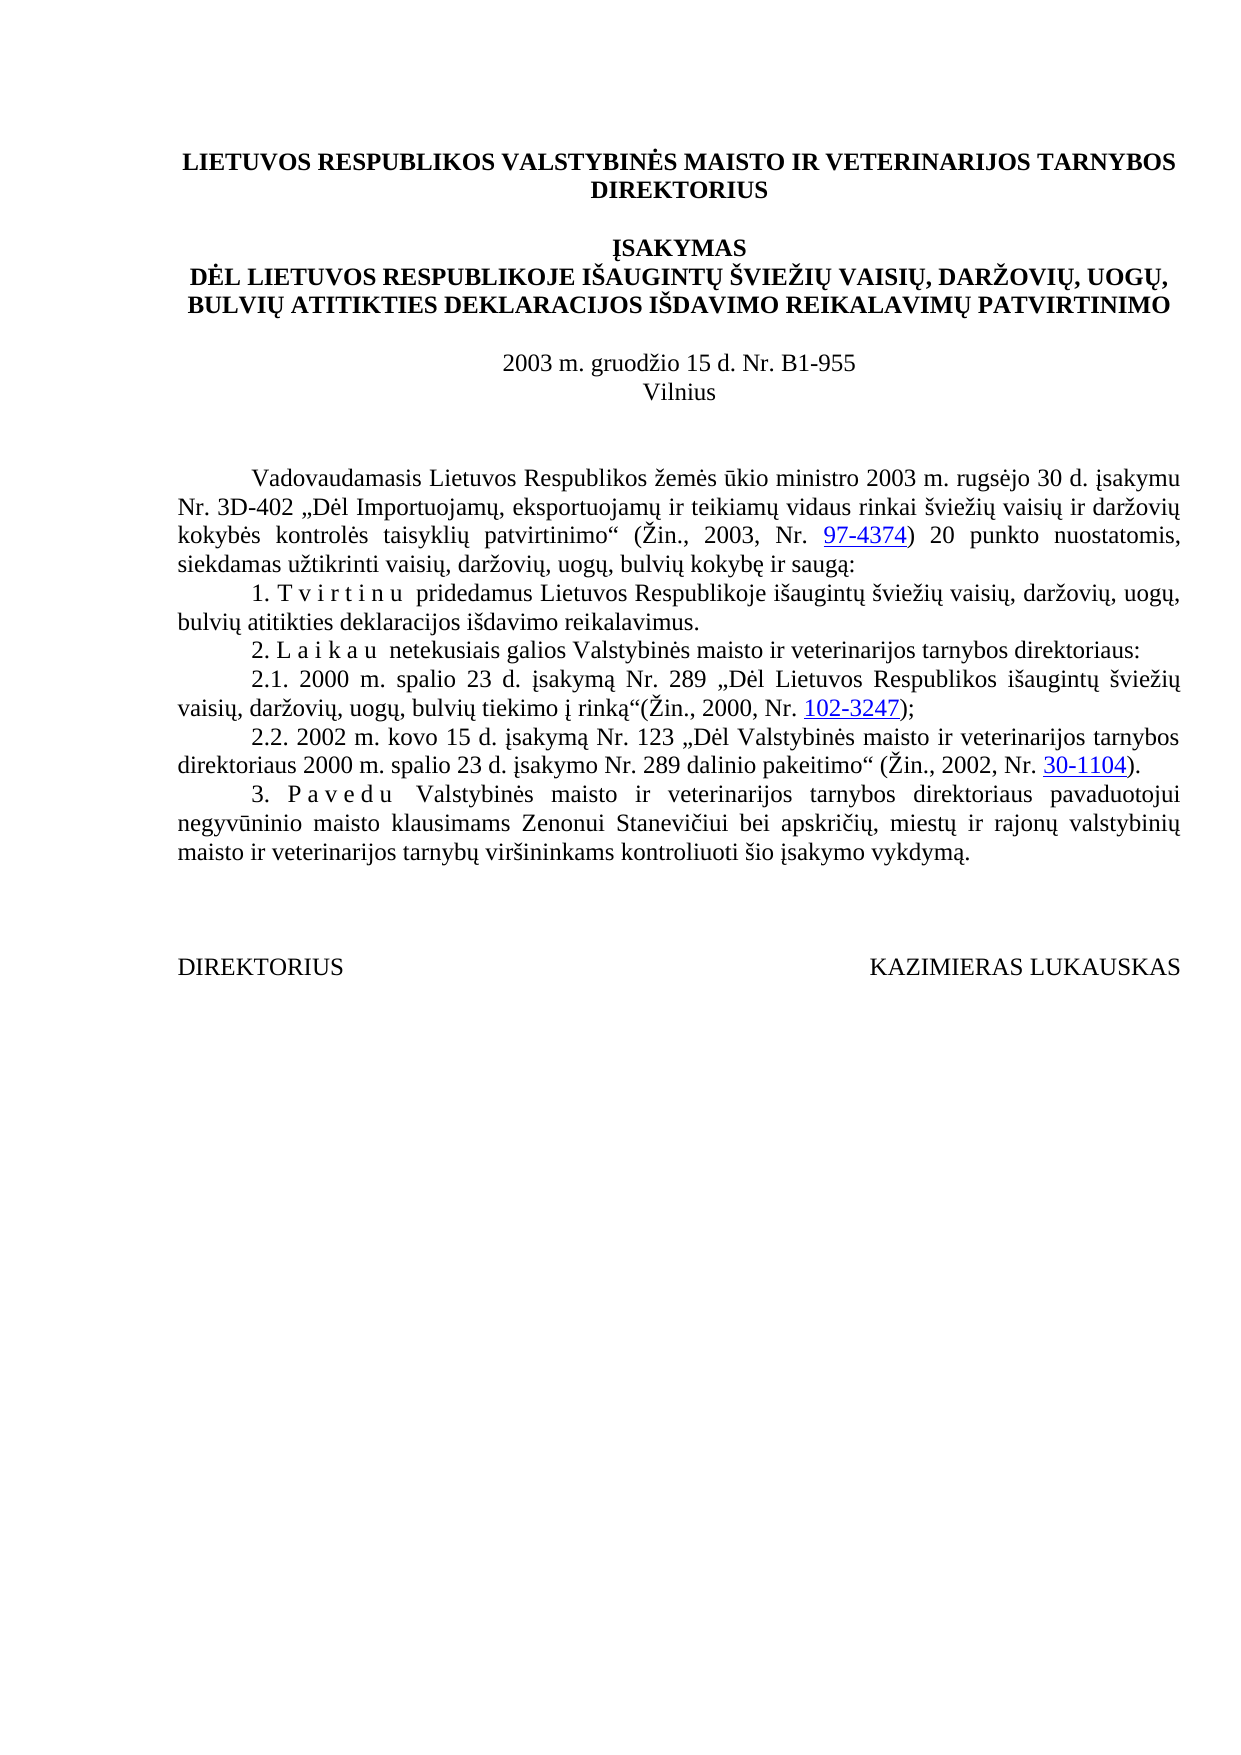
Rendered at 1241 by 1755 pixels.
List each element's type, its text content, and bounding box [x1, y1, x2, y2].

text 2. Laikau netekusiais galios Valstybinės maisto ir veterinarijos tarnybos direktoriaus: [177, 636, 1181, 664]
text 2.1. 2000 m. spalio 23 d. įsakymą Nr. 289 „Dėl Lietuvos Respublikos išaugintų šviežių vaisių, daržovių, uogų, bulvių tiekimo į rinką“(Žin., 2000, Nr. 102-3247); [177, 664, 1181, 722]
text LIETUVOS RESPUBLIKOS VALSTYBINĖS MAISTO IR VETERINARIJOS TARNYBOS DIREKTORIUS [177, 147, 1181, 204]
text Vilnius [177, 377, 1181, 406]
text DĖL LIETUVOS RESPUBLIKOJE IŠAUGINTŲ ŠVIEŽIŲ VAISIŲ, DARŽOVIŲ, UOGŲ, BULVIŲ ATITIKTIES DEKLARACIJOS IŠDAVIMO REIKALAVIMŲ PATVIRTINIMO [177, 262, 1181, 319]
text DIREKTORIUS KAZIMIERAS LUKAUSKAS [177, 952, 1181, 981]
text Vadovaudamasis Lietuvos Respublikos žemės ūkio ministro 2003 m. rugsėjo 30 d. įsakymu Nr. 3D-402 „Dėl Importuojamų, eksportuojamų ir teikiamų vidaus rinkai šviežių vaisių ir daržovių kokybės kontrolės taisyklių patvirtinimo“ (Žin., 2003, Nr. 97-4374) 20 punkto nuostatomis, siekdamas užtikrinti vaisių, daržovių, uogų, bulvių kokybę ir saugą: [177, 463, 1181, 578]
text ĮSAKYMAS [177, 233, 1181, 262]
text 2.2. 2002 m. kovo 15 d. įsakymą Nr. 123 „Dėl Valstybinės maisto ir veterinarijos tarnybos direktoriaus 2000 m. spalio 23 d. įsakymo Nr. 289 dalinio pakeitimo“ (Žin., 2002, Nr. 30-1104). [177, 722, 1181, 779]
text 2003 m. gruodžio 15 d. Nr. B1-955 [177, 348, 1181, 377]
text 1. Tvirtinu pridedamus Lietuvos Respublikoje išaugintų šviežių vaisių, daržovių, uogų, bulvių atitikties deklaracijos išdavimo reikalavimus. [177, 578, 1181, 636]
text 3. Pavedu Valstybinės maisto ir veterinarijos tarnybos direktoriaus pavaduotojui negyvūninio maisto klausimams Zenonui Stanevičiui bei apskričių, miestų ir rajonų valstybinių maisto ir veterinarijos tarnybų viršininkams kontroliuoti šio įsakymo vykdymą. [177, 779, 1181, 866]
